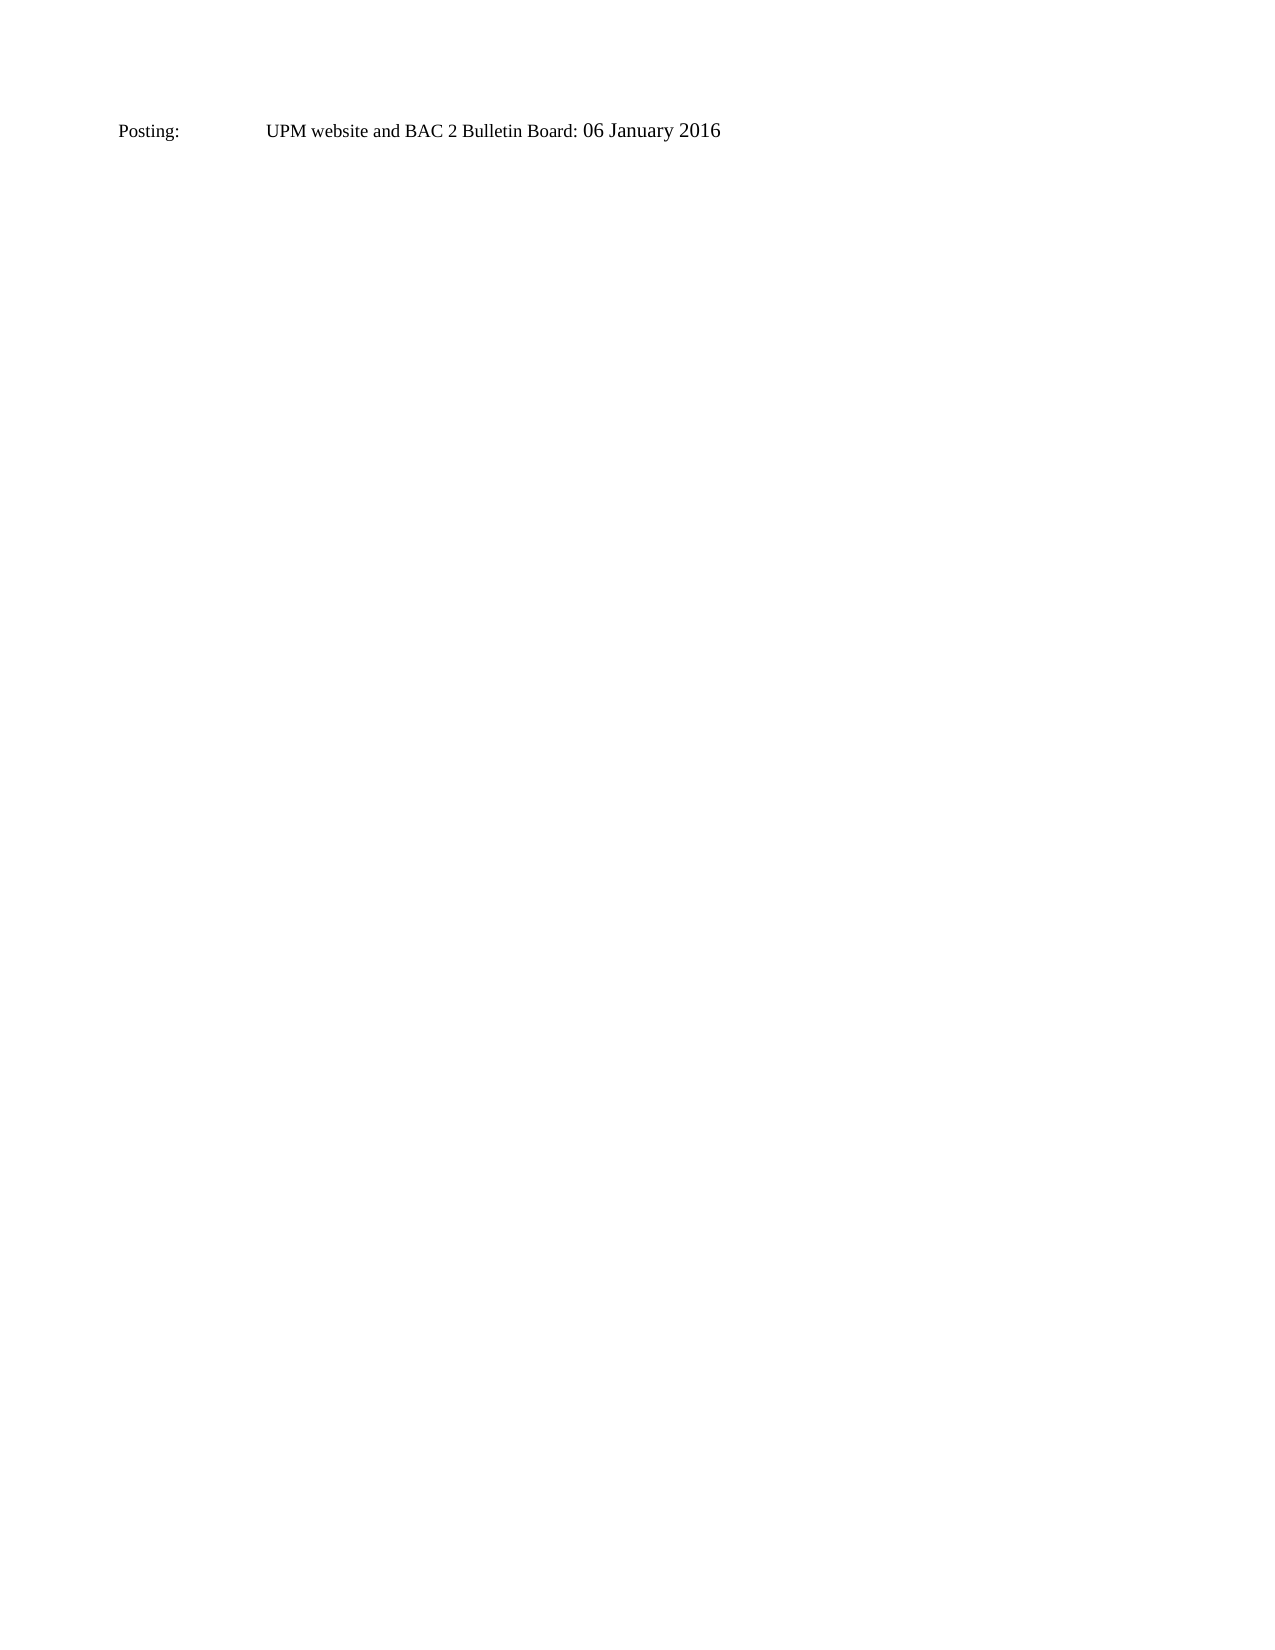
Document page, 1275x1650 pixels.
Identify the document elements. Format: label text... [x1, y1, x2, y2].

text Posting: UPM website and BAC 2 Bulletin Board: 06 January 2016 [118, 118, 1157, 142]
